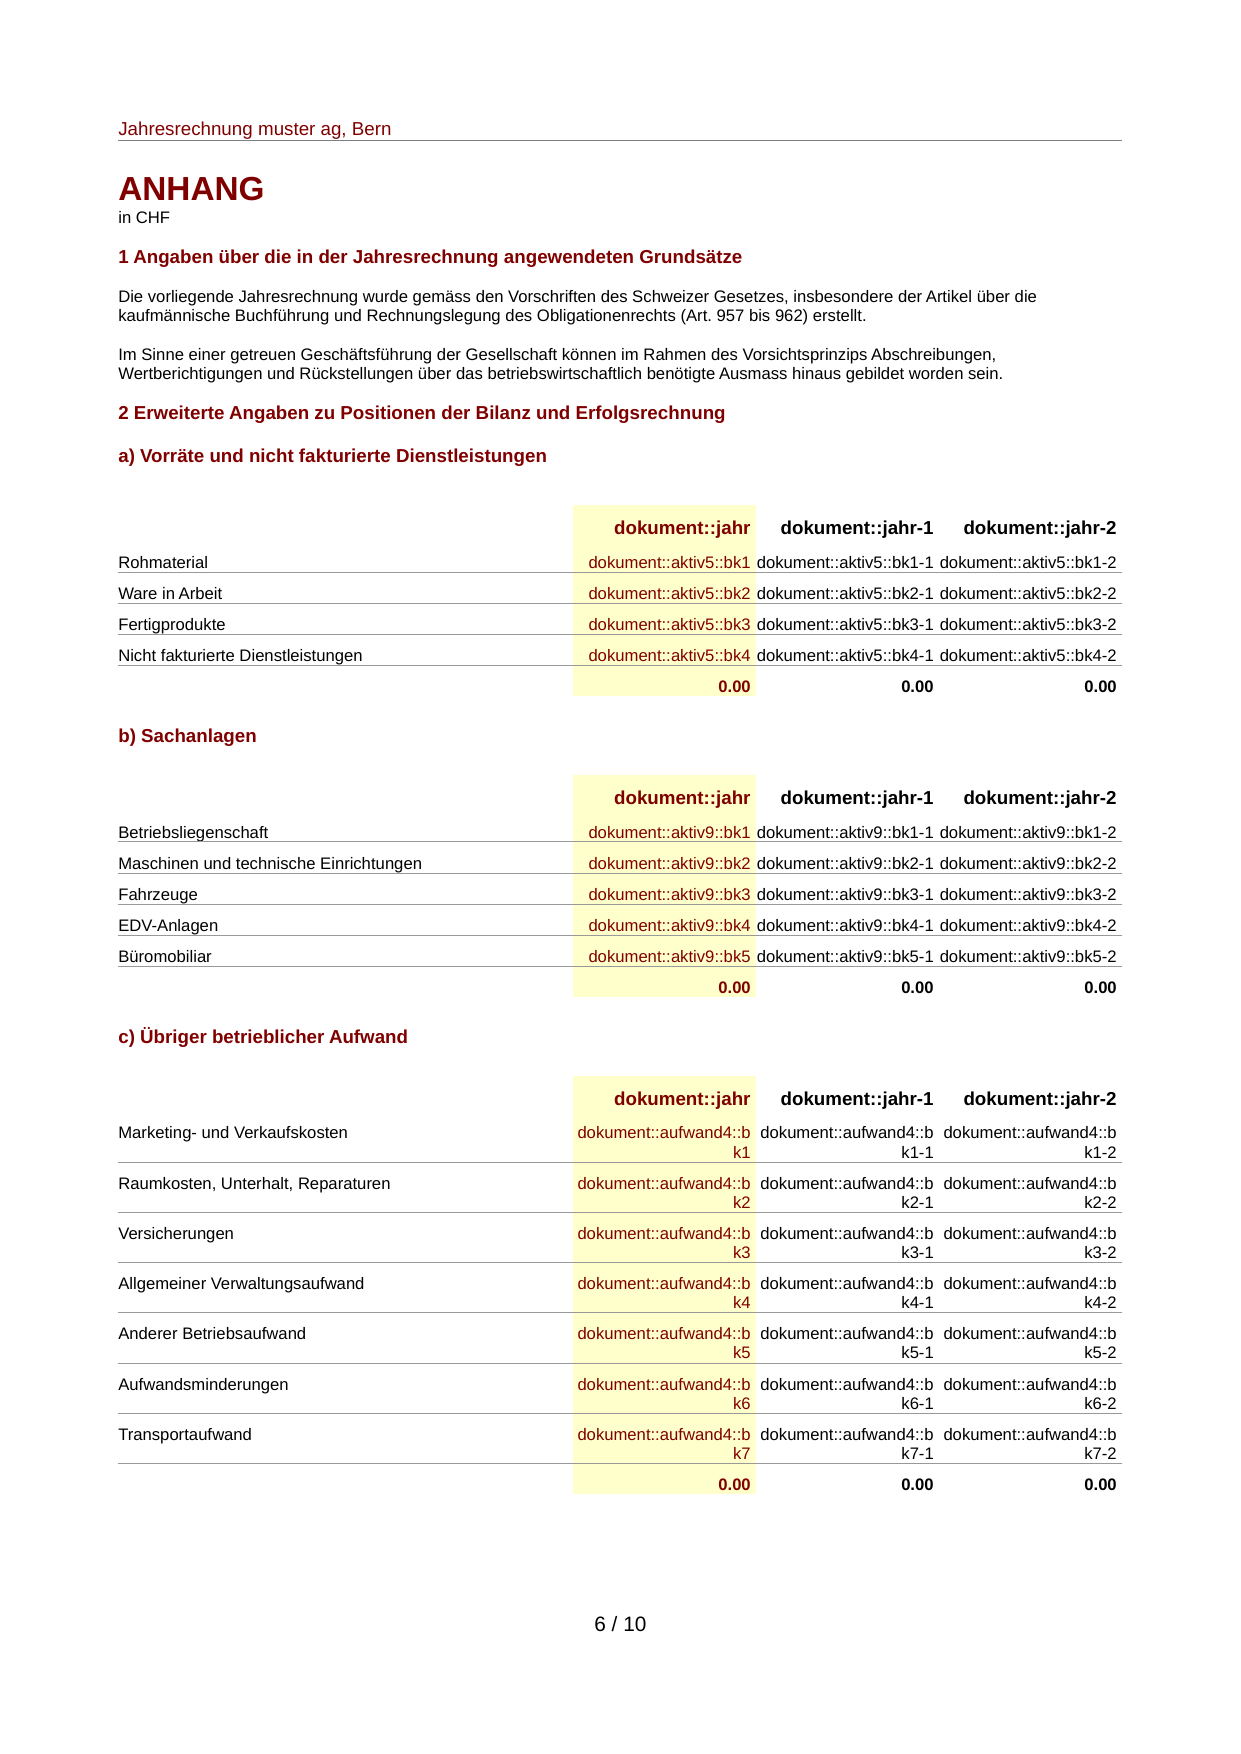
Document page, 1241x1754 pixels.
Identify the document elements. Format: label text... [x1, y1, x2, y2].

table_cell dokument::aufwand4::bk7 [573, 1414, 756, 1463]
table_cell Ware in Arbeit [118, 573, 573, 603]
table_header dokument::jahr [573, 1076, 756, 1112]
table_cell dokument::aufwand4::bk4-1 [756, 1263, 939, 1312]
table_cell dokument::aufwand4::bk1-2 [939, 1112, 1122, 1162]
table_cell dokument::aktiv9::bk1-1 [756, 811, 939, 841]
table_cell dokument::aktiv9::bk4-1 [756, 905, 939, 935]
table_cell dokument::aufwand4::bk6 [573, 1364, 756, 1413]
table_cell dokument::aktiv5::bk3-1 [756, 604, 939, 634]
table_cell dokument::aufwand4::bk6-1 [756, 1364, 939, 1413]
table_cell dokument::aufwand4::bk4-2 [939, 1263, 1122, 1312]
text Die vorliegende Jahresrechnung wurde gemäss den Vorschriften des Schweizer Gesetzes, insbesondere der Artikel über die kaufmännische Buchführung und Rechnungslegung des Obligationenrechts (Art. 957 bis 962) erstellt. [118, 287, 1122, 325]
table_header [118, 775, 573, 811]
table_header [118, 1076, 573, 1112]
table_cell [118, 967, 573, 997]
table_cell dokument::aufwand4::bk3-1 [756, 1213, 939, 1262]
table_cell Fertigprodukte [118, 604, 573, 634]
table_cell dokument::aufwand4::bk1 [573, 1112, 756, 1162]
table_header dokument::jahr-1 [756, 505, 939, 541]
table_cell dokument::aktiv5::bk4 [573, 635, 756, 665]
table_cell Betriebsliegenschaft [118, 811, 573, 841]
table_cell Büromobiliar [118, 936, 573, 966]
text a) Vorräte und nicht fakturierte Dienstleistungen [118, 445, 1122, 467]
table_cell Anderer Betriebsaufwand [118, 1313, 573, 1363]
table_cell Fahrzeuge [118, 874, 573, 904]
table_cell 0.00 [573, 967, 756, 997]
table_cell Nicht fakturierte Dienstleistungen [118, 635, 573, 665]
table_cell dokument::aktiv5::bk1-2 [939, 541, 1122, 572]
table_cell dokument::aufwand4::bk2-2 [939, 1163, 1122, 1212]
table_cell dokument::aktiv5::bk1 [573, 541, 756, 572]
table_header dokument::jahr-2 [939, 775, 1122, 811]
table_cell dokument::aktiv9::bk1 [573, 811, 756, 841]
table_cell dokument::aktiv9::bk3 [573, 874, 756, 904]
table_cell dokument::aktiv9::bk3-1 [756, 874, 939, 904]
table_cell 0.00 [939, 666, 1122, 696]
table_cell dokument::aktiv9::bk5-1 [756, 936, 939, 966]
table_cell dokument::aktiv5::bk3 [573, 604, 756, 634]
text 2 Erweiterte Angaben zu Positionen der Bilanz und Erfolgsrechnung [118, 402, 1122, 423]
table_header dokument::jahr-1 [756, 775, 939, 811]
table_header dokument::jahr [573, 775, 756, 811]
table_cell Maschinen und technische Einrichtungen [118, 842, 573, 873]
table_cell [118, 666, 573, 696]
table_header dokument::jahr-2 [939, 505, 1122, 541]
table_cell dokument::aktiv9::bk2 [573, 842, 756, 873]
table_cell Versicherungen [118, 1213, 573, 1262]
table_header dokument::jahr [573, 505, 756, 541]
table_cell dokument::aktiv5::bk4-2 [939, 635, 1122, 665]
table_cell Allgemeiner Verwaltungsaufwand [118, 1263, 573, 1312]
table_cell dokument::aktiv9::bk4 [573, 905, 756, 935]
table_cell 0.00 [573, 666, 756, 696]
table_cell Marketing- und Verkaufskosten [118, 1112, 573, 1162]
table_cell Transportaufwand [118, 1414, 573, 1463]
table_cell dokument::aktiv5::bk2-1 [756, 573, 939, 603]
table_cell dokument::aktiv9::bk1-2 [939, 811, 1122, 841]
table_cell dokument::aufwand4::bk7-1 [756, 1414, 939, 1463]
table_cell dokument::aktiv9::bk2-2 [939, 842, 1122, 873]
table_cell dokument::aufwand4::bk2 [573, 1163, 756, 1212]
table_cell dokument::aktiv9::bk5-2 [939, 936, 1122, 966]
table_cell dokument::aktiv9::bk4-2 [939, 905, 1122, 935]
text 1 Angaben über die in der Jahresrechnung angewendeten Grundsätze [118, 246, 1122, 268]
table_cell 0.00 [756, 1464, 939, 1494]
text b) Sachanlagen [118, 724, 1122, 746]
table_cell dokument::aktiv5::bk2-2 [939, 573, 1122, 603]
table_cell dokument::aufwand4::bk2-1 [756, 1163, 939, 1212]
table_header dokument::jahr-2 [939, 1076, 1122, 1112]
table_cell dokument::aufwand4::bk7-2 [939, 1414, 1122, 1463]
table_cell dokument::aktiv5::bk4-1 [756, 635, 939, 665]
table_cell dokument::aktiv5::bk1-1 [756, 541, 939, 572]
table_cell 0.00 [573, 1464, 756, 1494]
table_cell dokument::aufwand4::bk1-1 [756, 1112, 939, 1162]
table_cell dokument::aufwand4::bk5-2 [939, 1313, 1122, 1363]
table_cell dokument::aufwand4::bk4 [573, 1263, 756, 1312]
table_cell dokument::aufwand4::bk5 [573, 1313, 756, 1363]
table_cell dokument::aktiv5::bk2 [573, 573, 756, 603]
table_cell dokument::aufwand4::bk3 [573, 1213, 756, 1262]
table_cell Raumkosten, Unterhalt, Reparaturen [118, 1163, 573, 1212]
text Im Sinne einer getreuen Geschäftsführung der Gesellschaft können im Rahmen des Vorsichtsprinzips Abschreibungen, Wertberichtigungen und Rückstellungen über das betriebswirtschaftlich benötigte Ausmass hinaus gebildet worden sein. [118, 344, 1122, 383]
table_cell dokument::aktiv5::bk3-2 [939, 604, 1122, 634]
table_cell [118, 1464, 573, 1494]
text c) Übriger betrieblicher Aufwand [118, 1026, 1122, 1047]
table_cell 0.00 [939, 967, 1122, 997]
table_cell dokument::aktiv9::bk2-1 [756, 842, 939, 873]
table_cell dokument::aufwand4::bk3-2 [939, 1213, 1122, 1262]
text in CHF [118, 208, 1122, 227]
table_cell Aufwandsminderungen [118, 1364, 573, 1413]
table_cell 0.00 [756, 967, 939, 997]
table_cell EDV-Anlagen [118, 905, 573, 935]
table_cell 0.00 [939, 1464, 1122, 1494]
table_header [118, 505, 573, 541]
table_cell dokument::aktiv9::bk3-2 [939, 874, 1122, 904]
table_cell dokument::aufwand4::bk6-2 [939, 1364, 1122, 1413]
table_cell dokument::aktiv9::bk5 [573, 936, 756, 966]
text ANHANG [118, 169, 1122, 208]
table_cell Rohmaterial [118, 541, 573, 572]
table_cell dokument::aufwand4::bk5-1 [756, 1313, 939, 1363]
table_cell 0.00 [756, 666, 939, 696]
table_header dokument::jahr-1 [756, 1076, 939, 1112]
